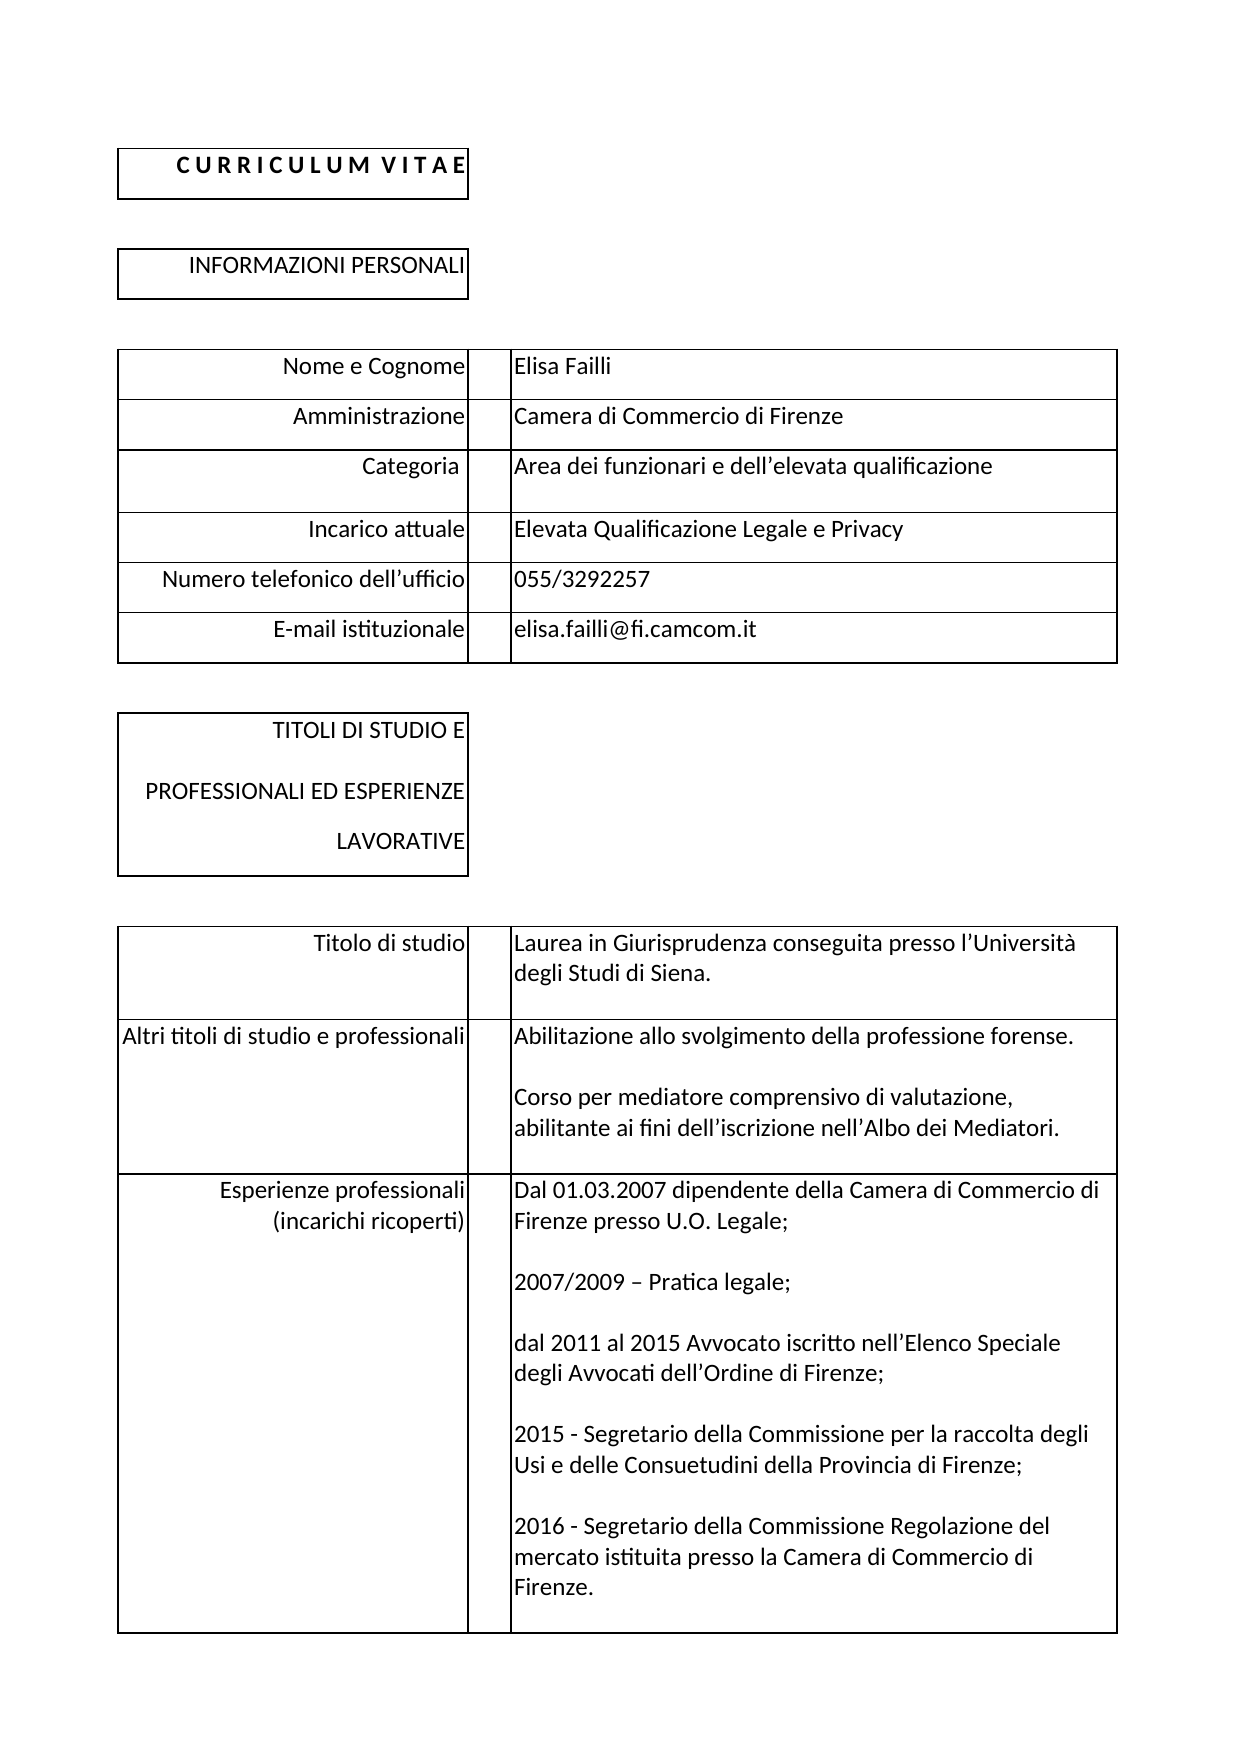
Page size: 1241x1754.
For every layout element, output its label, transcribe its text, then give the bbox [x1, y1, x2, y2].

table_cell [118, 877, 468, 926]
table_cell [511, 825, 1117, 875]
table_cell [469, 712, 511, 775]
table_cell [118, 200, 468, 248]
table_cell Esperienze professionali (incarichi ricoperti) [119, 1175, 467, 1632]
table_cell [469, 400, 510, 449]
table_cell [118, 300, 468, 348]
table_cell [511, 248, 1117, 298]
table_cell [468, 664, 511, 712]
table_cell [469, 513, 510, 562]
table_cell Incarico attuale [119, 513, 467, 562]
table_cell [469, 1020, 510, 1173]
table_cell Area dei funzionari e dell’elevata qualificazione [512, 451, 1116, 511]
table_header [511, 148, 1117, 198]
table_cell [511, 875, 1117, 926]
table_cell Altri titoli di studio e professionali [119, 1020, 467, 1173]
table_cell [511, 298, 1117, 348]
table_cell Categoria [119, 451, 467, 511]
table_cell Amministrazione [119, 400, 467, 449]
table_cell [469, 451, 510, 511]
table_cell [469, 775, 511, 825]
table_cell 055/3292257 [512, 563, 1116, 612]
table_cell [469, 563, 510, 612]
table_header C U R R I C U L U M V I T A E [119, 149, 467, 198]
table_cell [468, 298, 511, 348]
table_cell [118, 664, 468, 712]
table_cell [511, 775, 1117, 825]
table_cell elisa.failli@fi.camcom.it [512, 613, 1116, 662]
table_cell [469, 927, 510, 1019]
table_cell [511, 712, 1117, 775]
table_cell Camera di Commercio di Firenze [512, 400, 1116, 449]
table_cell [469, 248, 511, 298]
table_cell [469, 350, 510, 399]
table_cell [469, 613, 510, 662]
table_cell Abilitazione allo svolgimento della professione forense. Corso per mediatore comprensivo di valutazione, abilitante ai fini dell’iscrizione nell’Albo dei Mediatori. [512, 1020, 1116, 1173]
table_cell [511, 198, 1117, 248]
table_cell Elevata Qualificazione Legale e Privacy [512, 513, 1116, 562]
table_cell [469, 825, 511, 875]
table_cell Numero telefonico dell’ufficio [119, 563, 467, 612]
table_cell Dal 01.03.2007 dipendente della Camera di Commercio di Firenze presso U.O. Legale; 2007/2009 – Pratica legale; dal 2011 al 2015 Avvocato iscritto nell’Elenco Speciale degli Avvocati dell’Ordine di Firenze; 2015 - Segretario della Commissione per la raccolta degli Usi e delle Consuetudini della Provincia di Firenze; 2016 - Segretario della Commissione Regolazione del mercato istituita presso la Camera di Commercio di Firenze. [512, 1175, 1116, 1632]
table_cell Nome e Cognome [119, 350, 467, 399]
table_cell Elisa Failli [512, 350, 1116, 399]
table_cell [468, 198, 511, 248]
table_cell INFORMAZIONI PERSONALI [119, 250, 467, 298]
table_cell Laurea in Giurisprudenza conseguita presso l’Università degli Studi di Siena. [512, 927, 1116, 1019]
table_cell [468, 875, 511, 926]
table_cell LAVORATIVE [119, 825, 467, 875]
table_cell TITOLI DI STUDIO E [119, 714, 467, 775]
table_cell Titolo di studio [119, 927, 467, 1019]
table_cell E-mail istituzionale [119, 613, 467, 662]
table_cell [469, 1175, 510, 1632]
table_header [469, 148, 511, 198]
table_cell PROFESSIONALI ED ESPERIENZE [119, 775, 467, 825]
table_cell [511, 664, 1117, 712]
